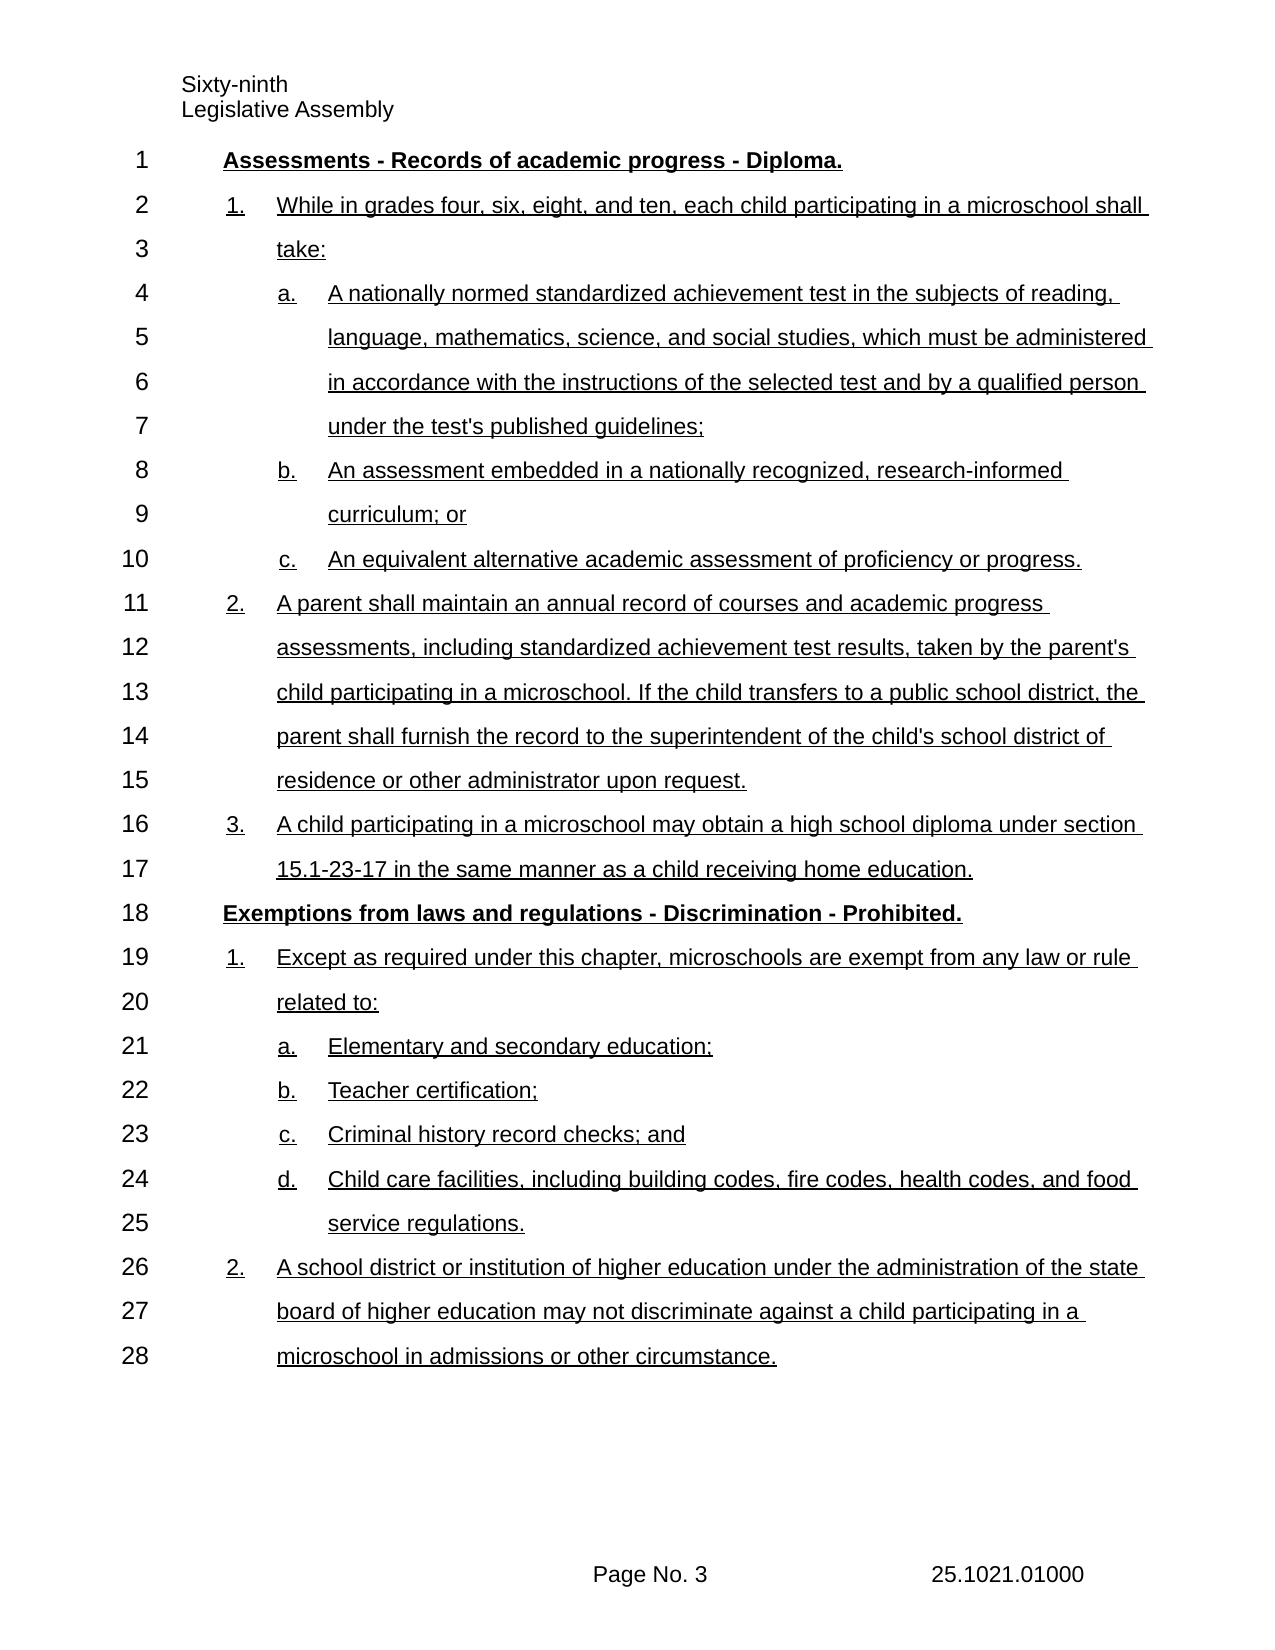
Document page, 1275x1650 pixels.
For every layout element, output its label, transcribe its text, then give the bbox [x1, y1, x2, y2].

text 2. A parent shall maintain an annual record of courses and academic progress assessments, including standardized achievement test results, taken by the parent's child participating in a microschool. If the child transfers to a public school district, the parent shall furnish the record to the superintendent of the child's school district of residence or other administrator upon request. [181, 576, 1154, 797]
text c. An equivalent alternative academic assessment of proficiency or progress. [181, 532, 1154, 576]
text 3. A child participating in a microschool may obtain a high school diploma under section 15.1‑23‑17 in the same manner as a child receiving home education. [181, 797, 1154, 886]
text d. Child care facilities, including building codes, fire codes, health codes, and food service regulations. [181, 1152, 1154, 1240]
text b. An assessment embedded in a nationally recognized, research-informed curriculum; or [181, 443, 1154, 532]
text a. Elementary and secondary education; [181, 1019, 1154, 1063]
text c. Criminal history record checks; and [181, 1107, 1154, 1152]
text b. Teacher certification; [181, 1063, 1154, 1107]
text 1. Except as required under this chapter, microschools are exempt from any law or rule related to: [181, 930, 1154, 1019]
text 1. While in grades four, six, eight, and ten, each child participating in a microschool shall take: [181, 178, 1154, 266]
text 2. A school district or institution of higher education under the administration of the state board of higher education may not discriminate against a child participating in a microschool in admissions or other circumstance. [181, 1240, 1154, 1373]
subtitle Exemptions from laws and regulations - Discrimination - Prohibited. [181, 886, 1154, 930]
text a. A nationally normed standardized achievement test in the subjects of reading, language, mathematics, science, and social studies, which must be administered in accordance with the instructions of the selected test and by a qualified person under the test's published guidelines; [181, 266, 1154, 443]
subtitle Assessments - Records of academic progress - Diploma. [181, 133, 1154, 178]
